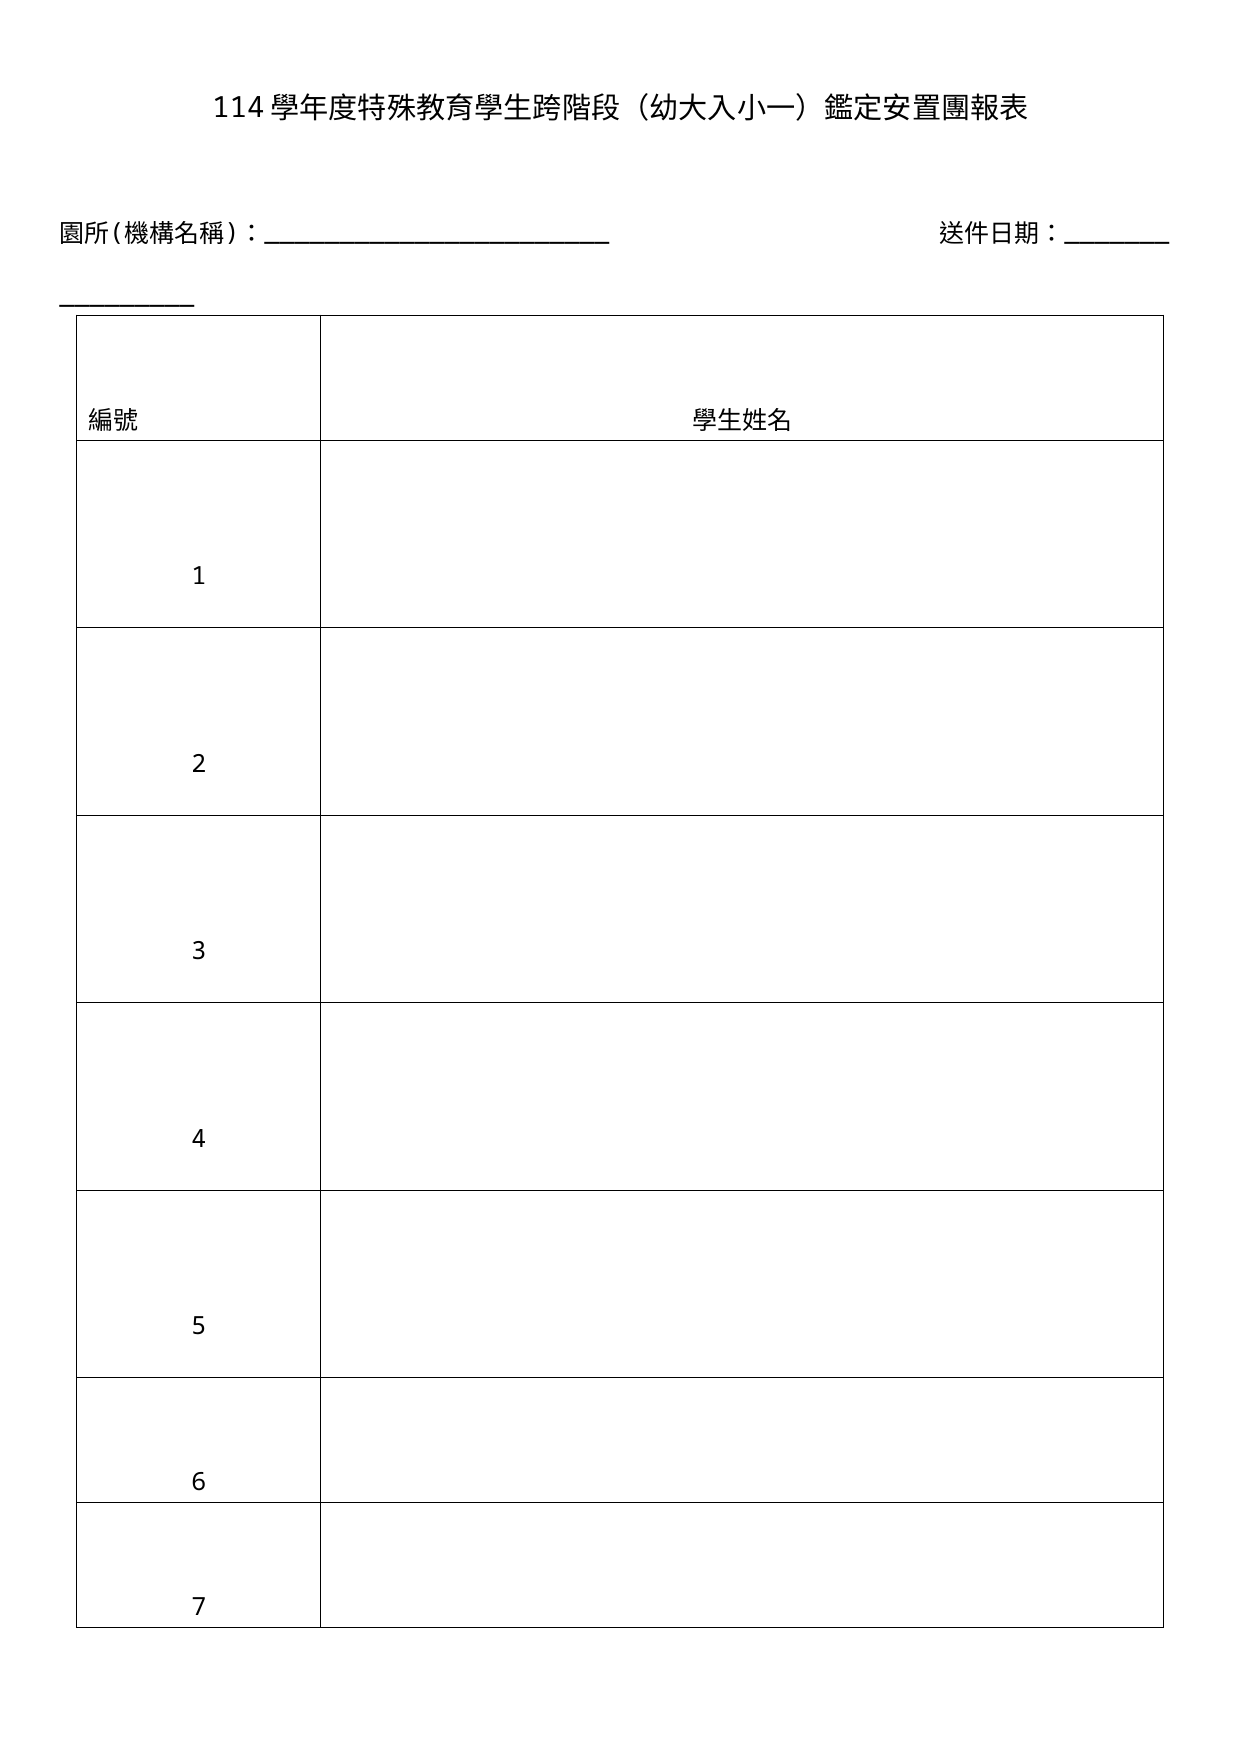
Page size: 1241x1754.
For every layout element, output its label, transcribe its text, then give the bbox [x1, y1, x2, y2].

table_cell [321, 1378, 1163, 1502]
table_cell [321, 1503, 1163, 1627]
text 114學年度特殊教育學生跨階段（幼大入小一）鑑定安置團報表 [59, 64, 1181, 127]
table_cell [321, 1191, 1163, 1377]
table_cell 7 [77, 1503, 320, 1627]
table_cell [321, 1003, 1163, 1189]
text 園所(機構名稱)：_______________________ 送件日期：________________ [59, 189, 1181, 314]
table_cell [321, 441, 1163, 627]
table_header 編號 [77, 316, 320, 439]
table_cell 1 [77, 441, 320, 627]
table_cell 3 [77, 816, 320, 1002]
table_header 學生姓名 [321, 316, 1163, 439]
table_cell [321, 628, 1163, 814]
table_cell 5 [77, 1191, 320, 1377]
table_cell 2 [77, 628, 320, 814]
table_cell 4 [77, 1003, 320, 1189]
table_cell [321, 816, 1163, 1002]
table_cell 6 [77, 1378, 320, 1502]
